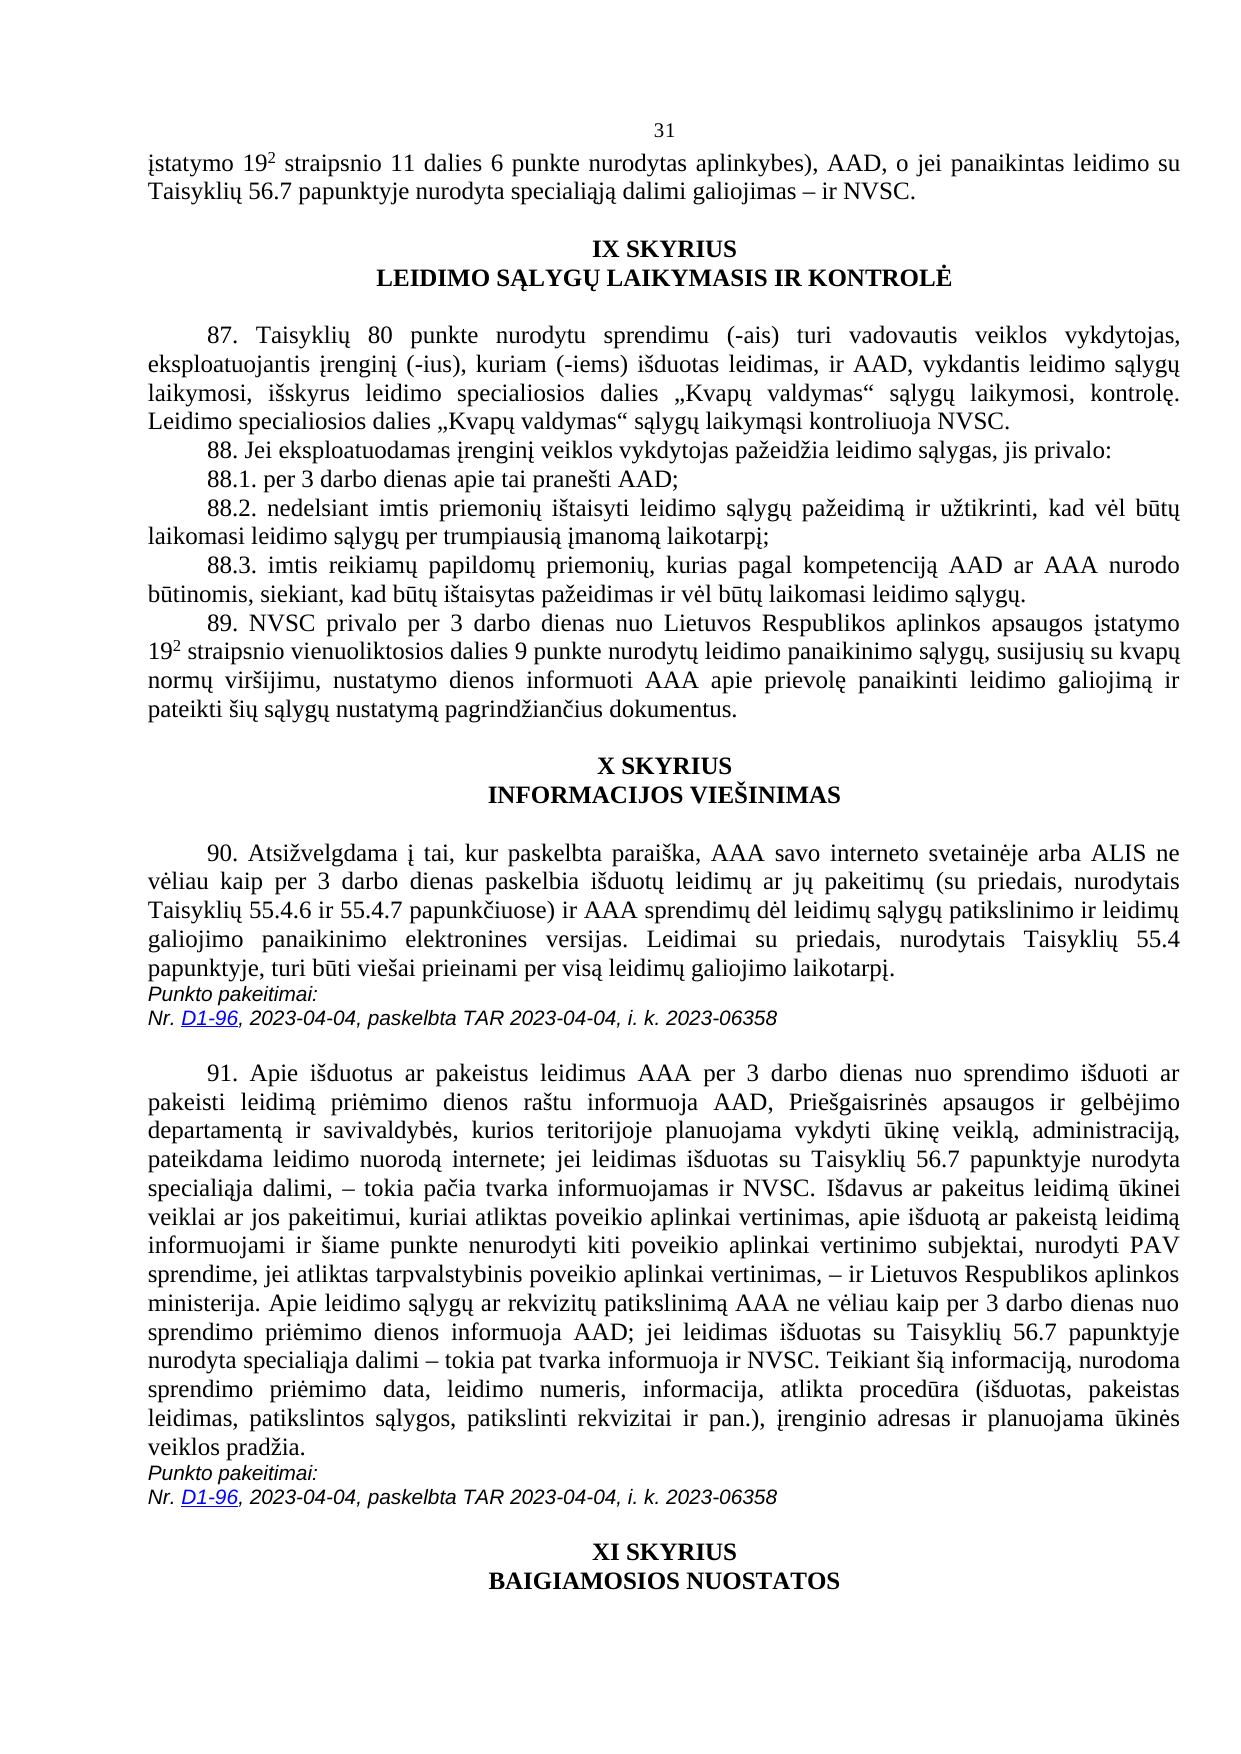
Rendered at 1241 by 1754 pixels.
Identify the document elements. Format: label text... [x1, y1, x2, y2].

text Punkto pakeitimai: [148, 981, 1181, 1005]
text Nr. D1-96, 2023-04-04, paskelbta TAR 2023-04-04, i. k. 2023-06358 [148, 1005, 1181, 1029]
text X SKYRIUS [148, 751, 1181, 780]
text 88.1. per 3 darbo dienas apie tai pranešti AAD; [148, 464, 1181, 493]
text Punkto pakeitimai: [148, 1461, 1181, 1484]
text 90. Atsižvelgdama į tai, kur paskelbta paraiška, AAA savo interneto svetainėje arba ALIS ne vėliau kaip per 3 darbo dienas paskelbia išduotų leidimų ar jų pakeitimų (su priedais, nurodytais Taisyklių 55.4.6 ir 55.4.7 papunkčiuose) ir AAA sprendimų dėl leidimų sąlygų patikslinimo ir leidimų galiojimo panaikinimo elektronines versijas. Leidimai su priedais, nurodytais Taisyklių 55.4 papunktyje, turi būti viešai prieinami per visą leidimų galiojimo laikotarpį. [148, 838, 1181, 981]
text 88.3. imtis reikiamų papildomų priemonių, kurias pagal kompetenciją AAD ar AAA nurodo būtinomis, siekiant, kad būtų ištaisytas pažeidimas ir vėl būtų laikomasi leidimo sąlygų. [148, 550, 1181, 608]
text XI SKYRIUS [148, 1537, 1181, 1566]
text 88. Jei eksploatuodamas įrenginį veiklos vykdytojas pažeidžia leidimo sąlygas, jis privalo: [148, 435, 1181, 464]
text 89. NVSC privalo per 3 darbo dienas nuo Lietuvos Respublikos aplinkos apsaugos įstatymo 192 straipsnio vienuoliktosios dalies 9 punkte nurodytų leidimo panaikinimo sąlygų, susijusių su kvapų normų viršijimu, nustatymo dienos informuoti AAA apie prievolę panaikinti leidimo galiojimą ir pateikti šių sąlygų nustatymą pagrindžiančius dokumentus. [148, 608, 1181, 723]
text BAIGIAMOSIOS NUOSTATOS [148, 1566, 1181, 1595]
text 91. Apie išduotus ar pakeistus leidimus AAA per 3 darbo dienas nuo sprendimo išduoti ar pakeisti leidimą priėmimo dienos raštu informuoja AAD, Priešgaisrinės apsaugos ir gelbėjimo departamentą ir savivaldybės, kurios teritorijoje planuojama vykdyti ūkinę veiklą, administraciją, pateikdama leidimo nuorodą internete; jei leidimas išduotas su Taisyklių 56.7 papunktyje nurodyta specialiąja dalimi, – tokia pačia tvarka informuojamas ir NVSC. Išdavus ar pakeitus leidimą ūkinei veiklai ar jos pakeitimui, kuriai atliktas poveikio aplinkai vertinimas, apie išduotą ar pakeistą leidimą informuojami ir šiame punkte nenurodyti kiti poveikio aplinkai vertinimo subjektai, nurodyti PAV sprendime, jei atliktas tarpvalstybinis poveikio aplinkai vertinimas, – ir Lietuvos Respublikos aplinkos ministerija. Apie leidimo sąlygų ar rekvizitų patikslinimą AAA ne vėliau kaip per 3 darbo dienas nuo sprendimo priėmimo dienos informuoja AAD; jei leidimas išduotas su Taisyklių 56.7 papunktyje nurodyta specialiąja dalimi – tokia pat tvarka informuoja ir NVSC. Teikiant šią informaciją, nurodoma sprendimo priėmimo data, leidimo numeris, informacija, atlikta procedūra (išduotas, pakeistas leidimas, patikslintos sąlygos, patikslinti rekvizitai ir pan.), įrenginio adresas ir planuojama ūkinės veiklos pradžia. [148, 1058, 1181, 1461]
text Nr. D1-96, 2023-04-04, paskelbta TAR 2023-04-04, i. k. 2023-06358 [148, 1484, 1181, 1508]
text LEIDIMO SĄLYGŲ LAIKYMASIS IR KONTROLĖ [148, 263, 1181, 291]
text įstatymo 192 straipsnio 11 dalies 6 punkte nurodytas aplinkybes), AAD, o jei panaikintas leidimo su Taisyklių 56.7 papunktyje nurodyta specialiąją dalimi galiojimas – ir NVSC. [148, 148, 1181, 205]
text 87. Taisyklių 80 punkte nurodytu sprendimu (-ais) turi vadovautis veiklos vykdytojas, eksploatuojantis įrenginį (-ius), kuriam (-iems) išduotas leidimas, ir AAD, vykdantis leidimo sąlygų laikymosi, išskyrus leidimo specialiosios dalies „Kvapų valdymas“ sąlygų laikymosi, kontrolę. Leidimo specialiosios dalies „Kvapų valdymas“ sąlygų laikymąsi kontroliuoja NVSC. [148, 320, 1181, 435]
text 88.2. nedelsiant imtis priemonių ištaisyti leidimo sąlygų pažeidimą ir užtikrinti, kad vėl būtų laikomasi leidimo sąlygų per trumpiausią įmanomą laikotarpį; [148, 493, 1181, 550]
text INFORMACIJOS VIEŠINIMAS [148, 780, 1181, 809]
text IX SKYRIUS [148, 234, 1181, 263]
